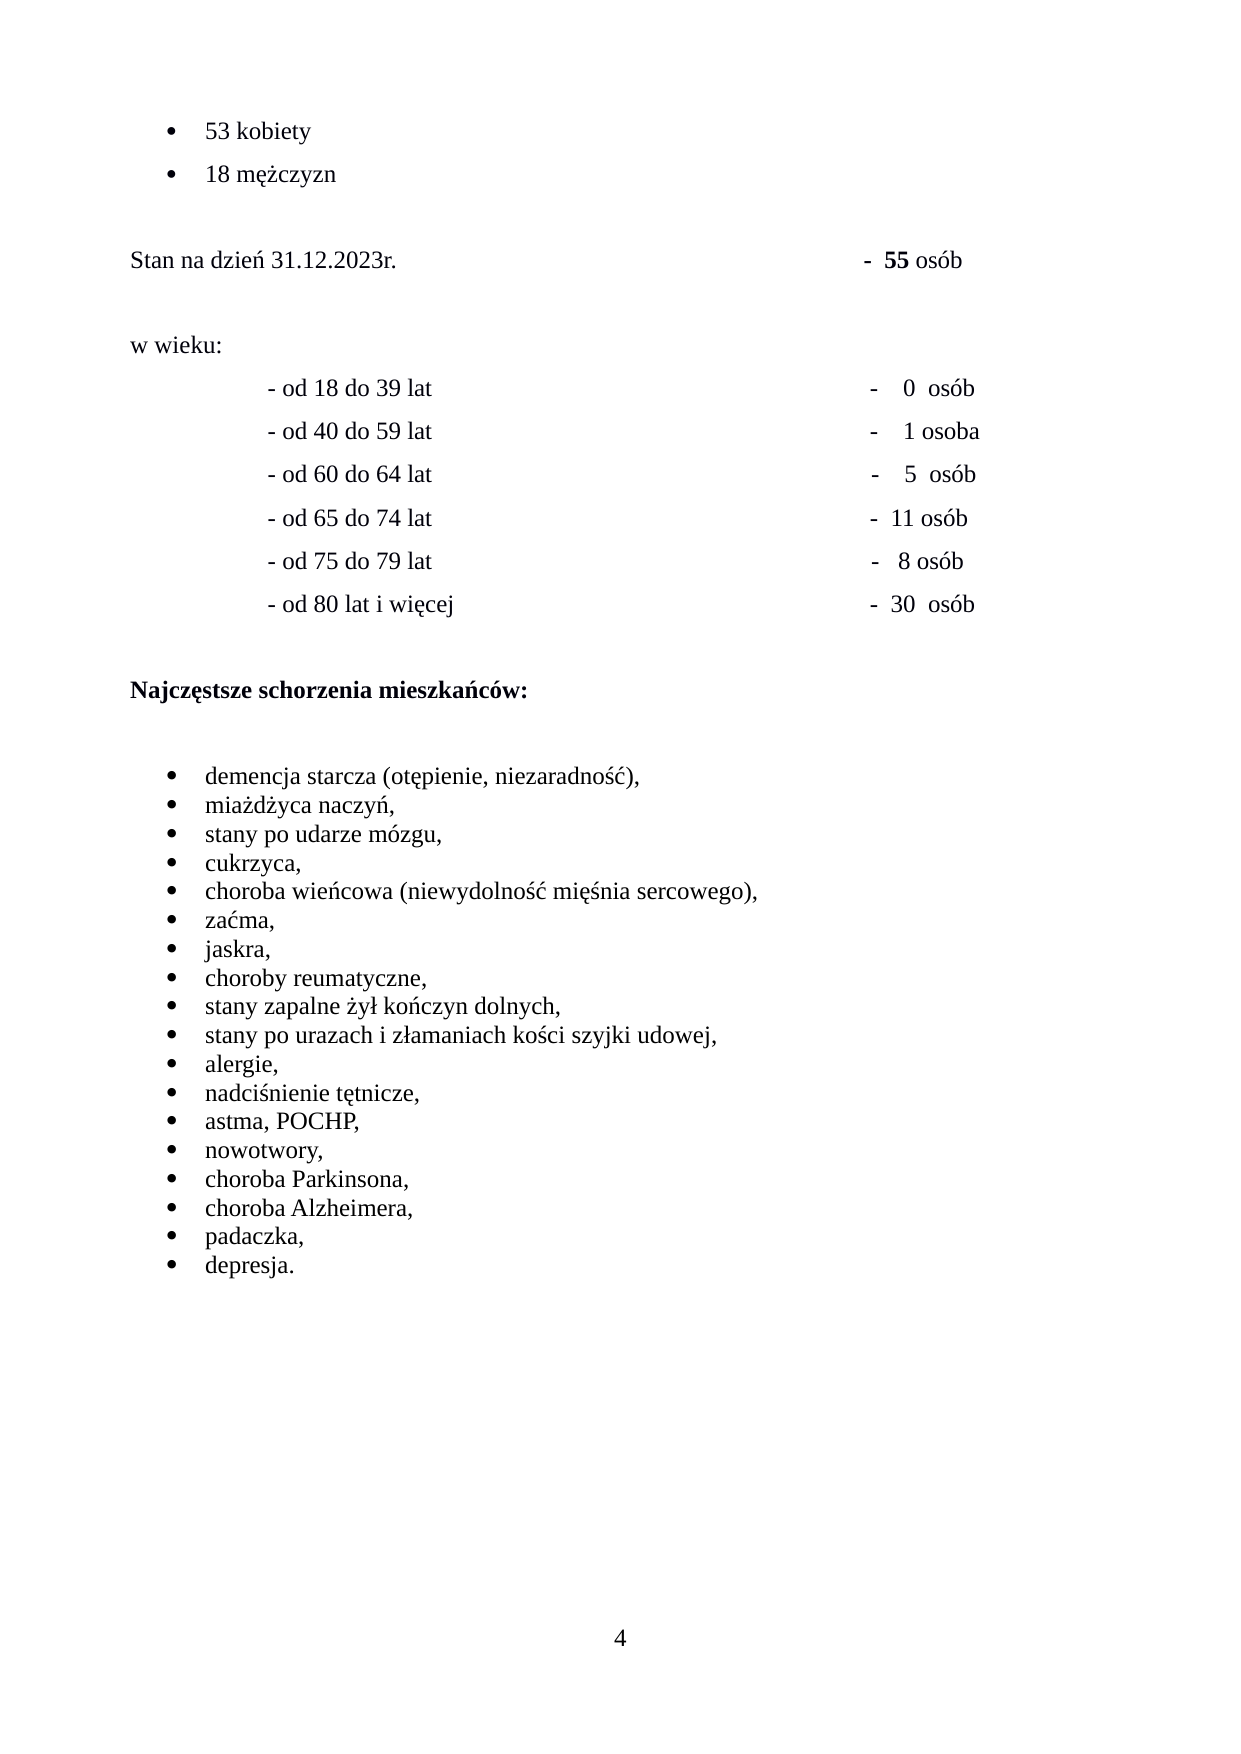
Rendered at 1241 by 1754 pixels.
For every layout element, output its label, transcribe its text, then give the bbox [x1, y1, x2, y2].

list choroba Alzheimera, [167, 1193, 1110, 1221]
list nadciśnienie tętnicze, [167, 1078, 1110, 1106]
text - od 40 do 59 lat - 1 osoba [205, 416, 1110, 445]
text - od 65 do 74 lat - 11 osób [205, 503, 1110, 531]
list choroba wieńcowa (niewydolność mięśnia sercowego), [167, 876, 1110, 905]
list zaćma, [167, 905, 1110, 934]
list cukrzyca, [167, 848, 1110, 876]
list stany zapalne żył kończyn dolnych, [167, 991, 1110, 1020]
list miażdżyca naczyń, [167, 790, 1110, 819]
text - od 80 lat i więcej - 30 osób [205, 589, 1110, 618]
text Najczęstsze schorzenia mieszkańców: [130, 675, 1110, 704]
list astma, POCHP, [167, 1106, 1110, 1135]
text w wieku: [130, 330, 1110, 359]
list choroba Parkinsona, [167, 1164, 1110, 1193]
text - od 75 do 79 lat - 8 osób [205, 546, 1110, 574]
list demencja starcza (otępienie, niezaradność), [167, 761, 1110, 790]
list depresja. [167, 1250, 1110, 1279]
text Stan na dzień 31.12.2023r. - 55 osób [130, 245, 1110, 274]
list stany po urazach i złamaniach kości szyjki udowej, [167, 1020, 1110, 1049]
list choroby reumatyczne, [167, 963, 1110, 991]
list stany po udarze mózgu, [167, 819, 1110, 848]
list jaskra, [167, 934, 1110, 963]
text - od 18 do 39 lat - 0 osób [205, 373, 1110, 402]
list 18 mężczyzn [167, 159, 1110, 188]
list padaczka, [167, 1221, 1110, 1250]
list nowotwory, [167, 1135, 1110, 1164]
list alergie, [167, 1049, 1110, 1078]
list 53 kobiety [167, 116, 1110, 144]
text - od 60 do 64 lat - 5 osób [205, 459, 1110, 488]
